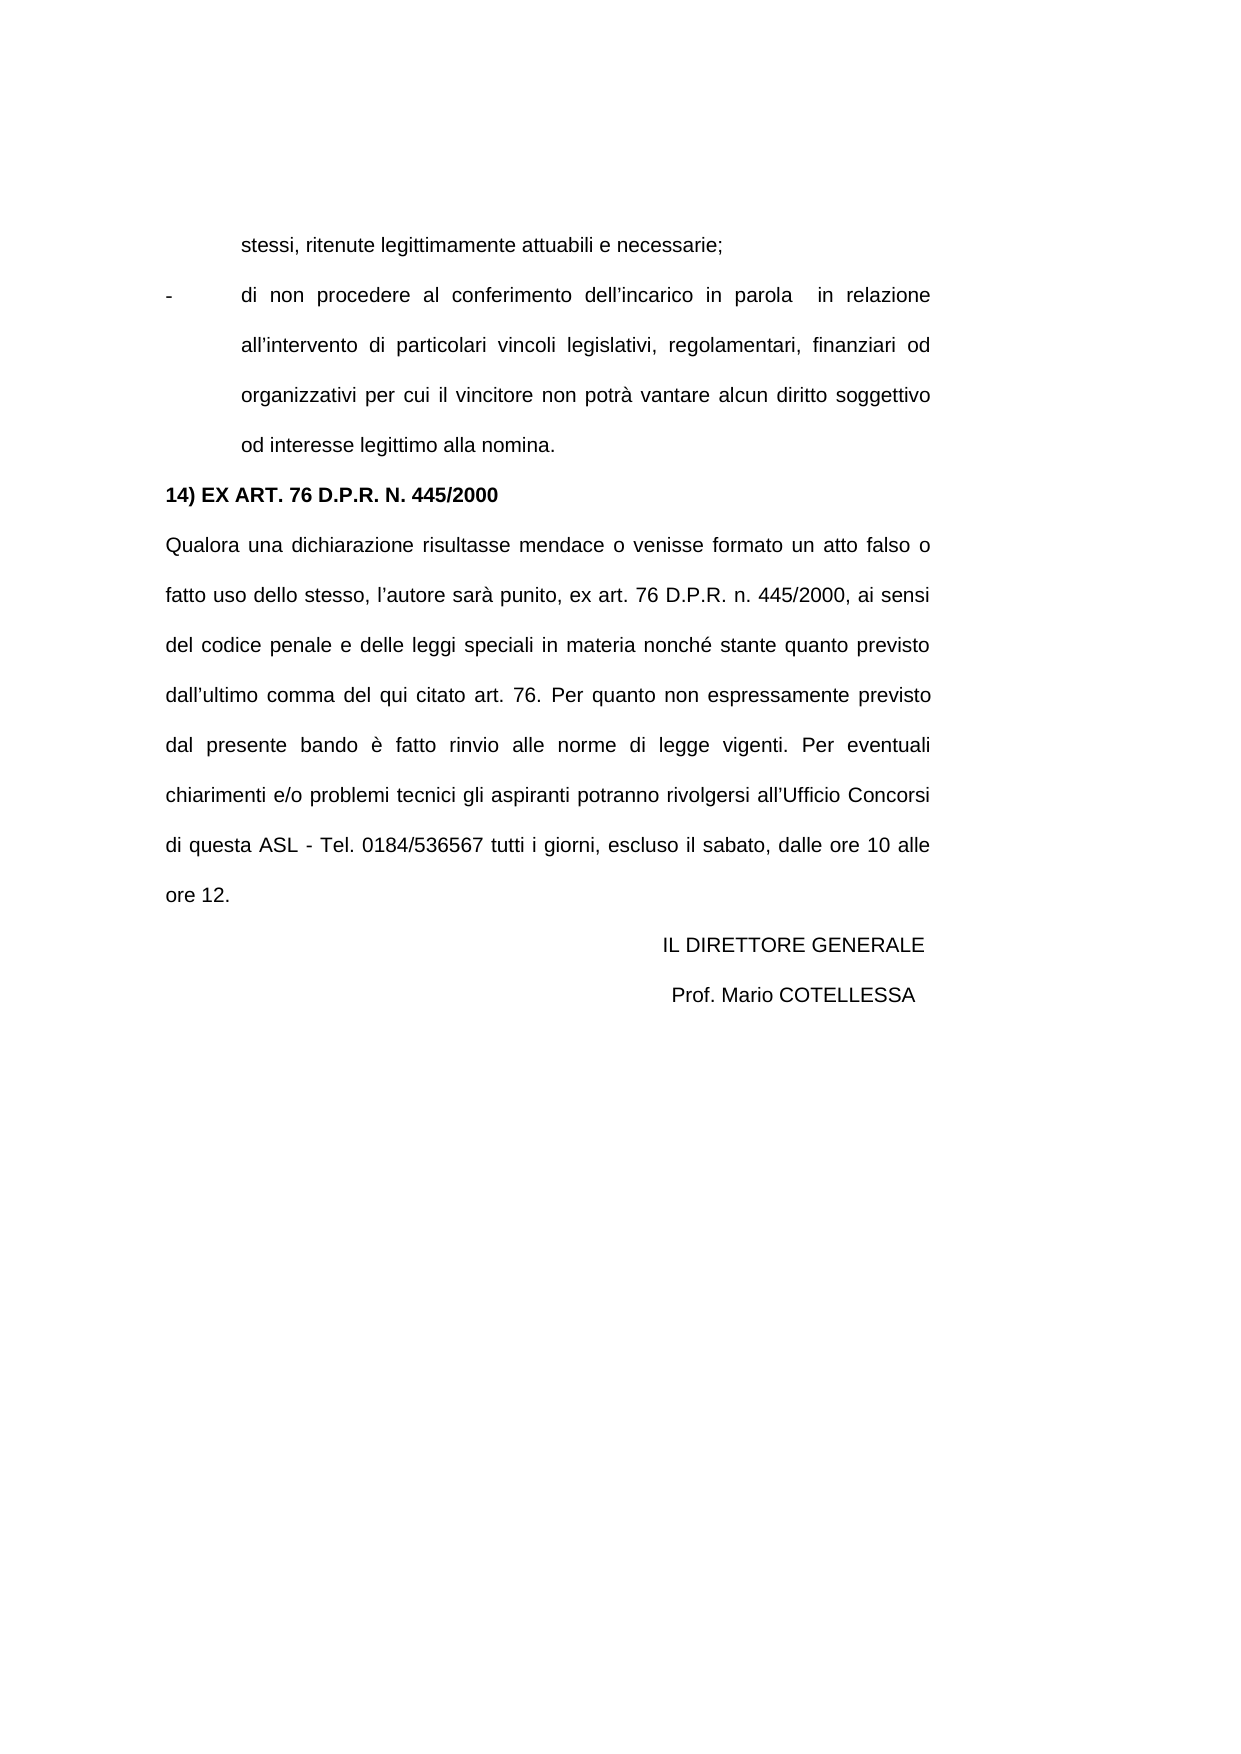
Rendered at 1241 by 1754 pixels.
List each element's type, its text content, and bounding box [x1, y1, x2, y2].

text Prof. Mario COTELLESSA [656, 957, 931, 1007]
list stessi, ritenute legittimamente attuabili e necessarie; [165, 207, 931, 257]
text Qualora una dichiarazione risultasse mendace o venisse formato un atto falso o fatto uso dello stesso, l’autore sarà punito, ex art. 76 D.P.R. n. 445/2000, ai sensi del codice penale e delle leggi speciali in materia nonché stante quanto previsto dall’ultimo comma del qui citato art. 76. Per quanto non espressamente previsto dal presente bando è fatto rinvio alle norme di legge vigenti. Per eventuali chiarimenti e/o problemi tecnici gli aspiranti potranno rivolgersi all’Ufficio Concorsi di questa ASL - Tel. 0184/536567 tutti i giorni, escluso il sabato, dalle ore 10 alle ore 12. [165, 507, 931, 907]
text IL DIRETTORE GENERALE [656, 907, 931, 957]
list di non procedere al conferimento dell’incarico in parola in relazione all’intervento di particolari vincoli legislativi, regolamentari, finanziari od organizzativi per cui il vincitore non potrà vantare alcun diritto soggettivo od interesse legittimo alla nomina. [165, 257, 931, 457]
text 14) EX ART. 76 D.P.R. N. 445/2000 [165, 457, 931, 507]
